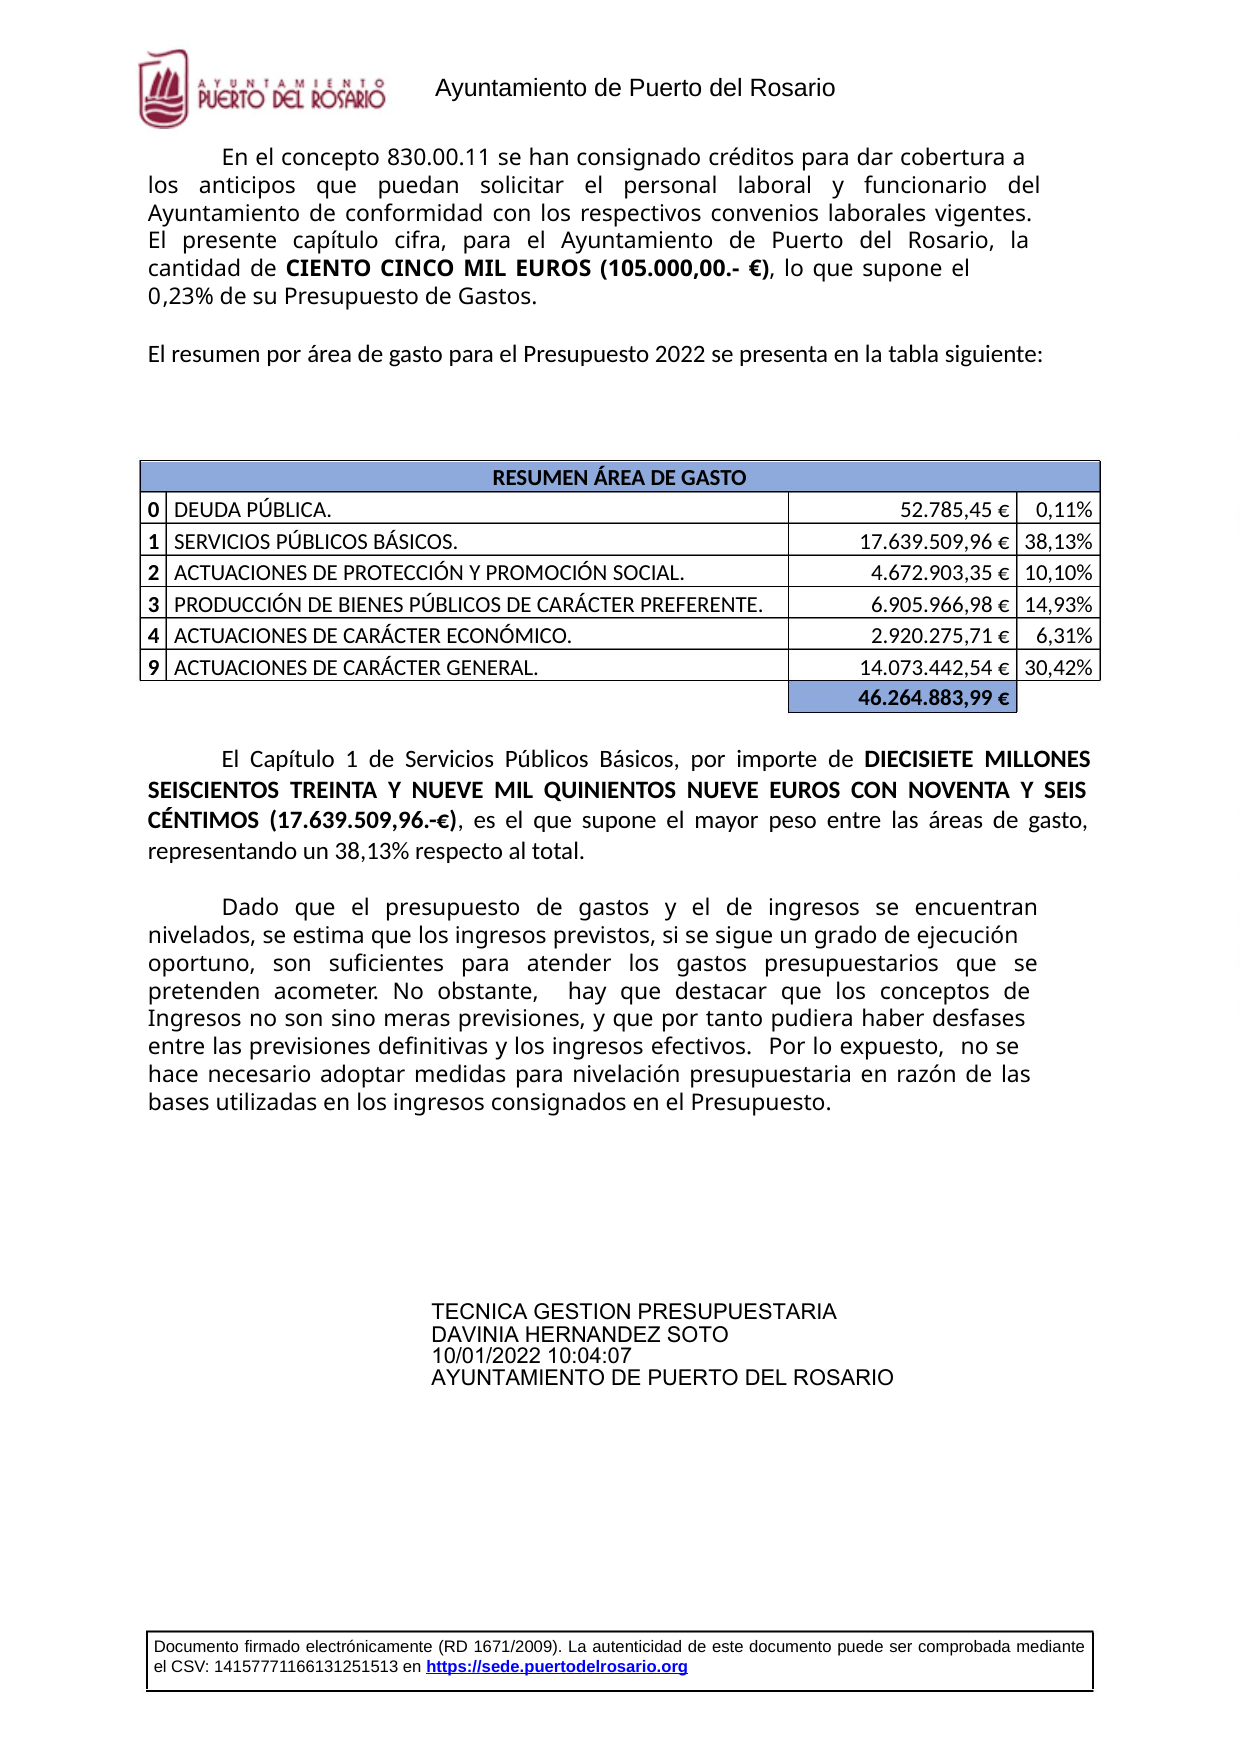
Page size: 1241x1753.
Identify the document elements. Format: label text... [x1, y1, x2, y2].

text 4 [858, 683, 870, 711]
text PRODUCCIÓN DE BIENES PÚBLICOS DE CARÁCTER PREFERENTE. [174, 589, 789, 618]
text 1 [431, 1344, 443, 1366]
text CÉNTIMOS (17.639.509,96.-€), es el que supone el mayor peso entre las áreas de gasto, [148, 804, 1117, 835]
text 0 [148, 495, 174, 523]
text 0 [150, 289, 157, 302]
text ,23% de su Presupuesto de Gastos. [162, 282, 600, 310]
text AYUNTAMIENTO DE PUERTO DEL ROSARIO [431, 1366, 920, 1390]
text 2 [148, 558, 174, 586]
text ACTUACIONES DE CARÁCTER GENERAL. [174, 652, 789, 681]
text 0 [148, 282, 162, 310]
text 1 [148, 527, 174, 555]
text Ayuntamiento de Puerto del Rosario [435, 74, 861, 102]
text los anticipos que puedan solicitar el personal laboral y funcionario del [148, 171, 1117, 199]
text 2.920.275,71 € 6,31% [871, 621, 1117, 649]
text 52.785,45 € 0,11% [900, 495, 1117, 523]
text El presente capítulo cifra, para el Ayuntamiento de Puerto del Rosario, la [148, 227, 1117, 254]
text El Capítulo 1 de Servicios Públicos Básicos, por importe de DIECISIETE MILLONES [221, 743, 1117, 774]
picture [0, 0, 1241, 1753]
text pretenden acometer. No obstante, hay que destacar que los conceptos de [148, 977, 1117, 1005]
text ACTUACIONES DE PROTECCIÓN Y PROMOCIÓN SOCIAL. [174, 558, 789, 586]
text DAVINIA HERNANDEZ SOTO [431, 1325, 862, 1347]
text TECNICA GESTION PRESUPUESTARIA [431, 1300, 862, 1325]
text cantidad de CIENTO CINCO MIL EUROS (105.000,00.- €), lo que supone el [148, 254, 1117, 282]
text oportuno, son suficientes para atender los gastos presupuestarios que se [148, 949, 1117, 977]
text entre las previsiones definitivas y los ingresos efectivos. Por lo expuesto, no se [148, 1032, 1117, 1060]
text 6.905.966,98 € 14,93% [871, 589, 1117, 618]
text En el concepto 830.00.11 se han consignado créditos para dar cobertura a [221, 143, 1117, 171]
text bases utilizadas en los ingresos consignados en el Presupuesto. [148, 1088, 1117, 1116]
text 0/01/2022 10:04:07 [443, 1344, 657, 1366]
text 9 [148, 652, 174, 681]
text Ingresos no son sino meras previsiones, y que por tanto pudiera haber desfases [148, 1005, 1117, 1032]
text RESUMEN ÁREA DE GASTO [492, 462, 773, 491]
text 6.264.883,99 € [870, 683, 1034, 711]
text nivelados, se estima que los ingresos previstos, si se sigue un grado de ejecución [148, 921, 1117, 949]
text 4 [148, 621, 174, 649]
text el CSV: 14157771166131251513 en https://sede.puertodelrosario.org [153, 1657, 1109, 1676]
text DEUDA PÚBLICA. [174, 495, 789, 523]
text hace necesario adoptar medidas para nivelación presupuestaria en razón de las [148, 1060, 1117, 1088]
text 17.639.509,96 € 38,13% [859, 527, 1117, 555]
text Documento firmado electrónicamente (RD 1671/2009). La autenticidad de este documento puede ser comprobada mediante [153, 1638, 1109, 1657]
text ACTUACIONES DE CARÁCTER ECONÓMICO. [174, 621, 789, 649]
text SERVICIOS PÚBLICOS BÁSICOS. [174, 527, 789, 555]
text representando un 38,13% respecto al total. [148, 835, 1117, 866]
text SEISCIENTOS TREINTA Y NUEVE MIL QUINIENTOS NUEVE EUROS CON NOVENTA Y SEIS [148, 774, 1117, 804]
text 3 [148, 589, 174, 618]
text Ayuntamiento de conformidad con los respectivos convenios laborales vigentes. [148, 199, 1117, 227]
text 4.672.903,35 € 10,10% [871, 558, 1117, 586]
text El resumen por área de gasto para el Presupuesto 2022 se presenta en la tabla siguiente: [148, 338, 1073, 369]
text 14.073.442,54 € 30,42% [859, 652, 1117, 681]
text Dado que el presupuesto de gastos y el de ingresos se encuentran [221, 893, 1117, 921]
